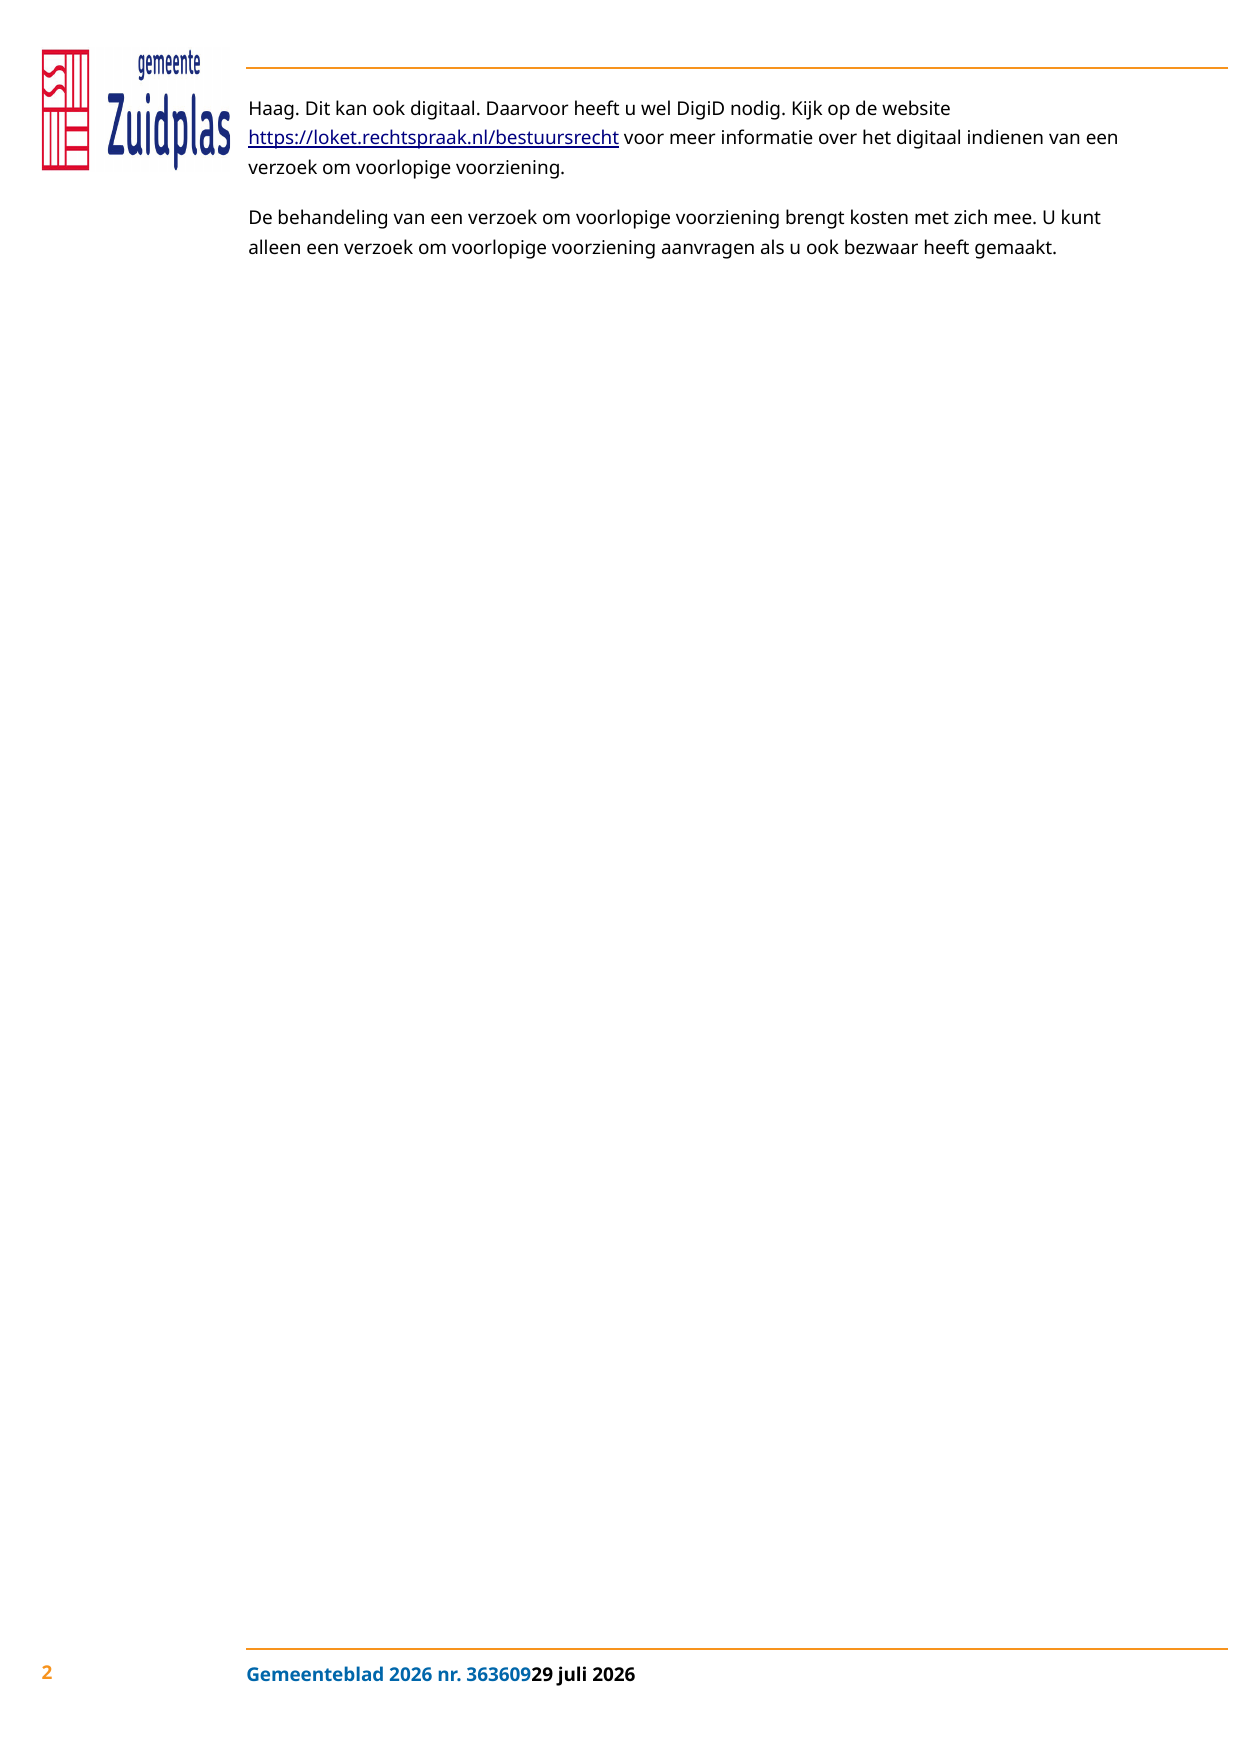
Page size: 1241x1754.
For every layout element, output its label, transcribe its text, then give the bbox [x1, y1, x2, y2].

text De behandeling van een verzoek om voorlopige voorziening brengt kosten met zich mee. U kunt alleen een verzoek om voorlopige voorziening aanvragen als u ook bezwaar heeft gemaakt. [248, 204, 1152, 260]
text Haag. Dit kan ook digitaal. Daarvoor heeft u wel DigiD nodig. Kijk op de website https://loket.rechtspraak.nl/bestuursrecht voor meer informatie over het digitaal indienen van een verzoek om voorlopige voorziening. [248, 95, 1152, 180]
picture [41, 47, 231, 172]
